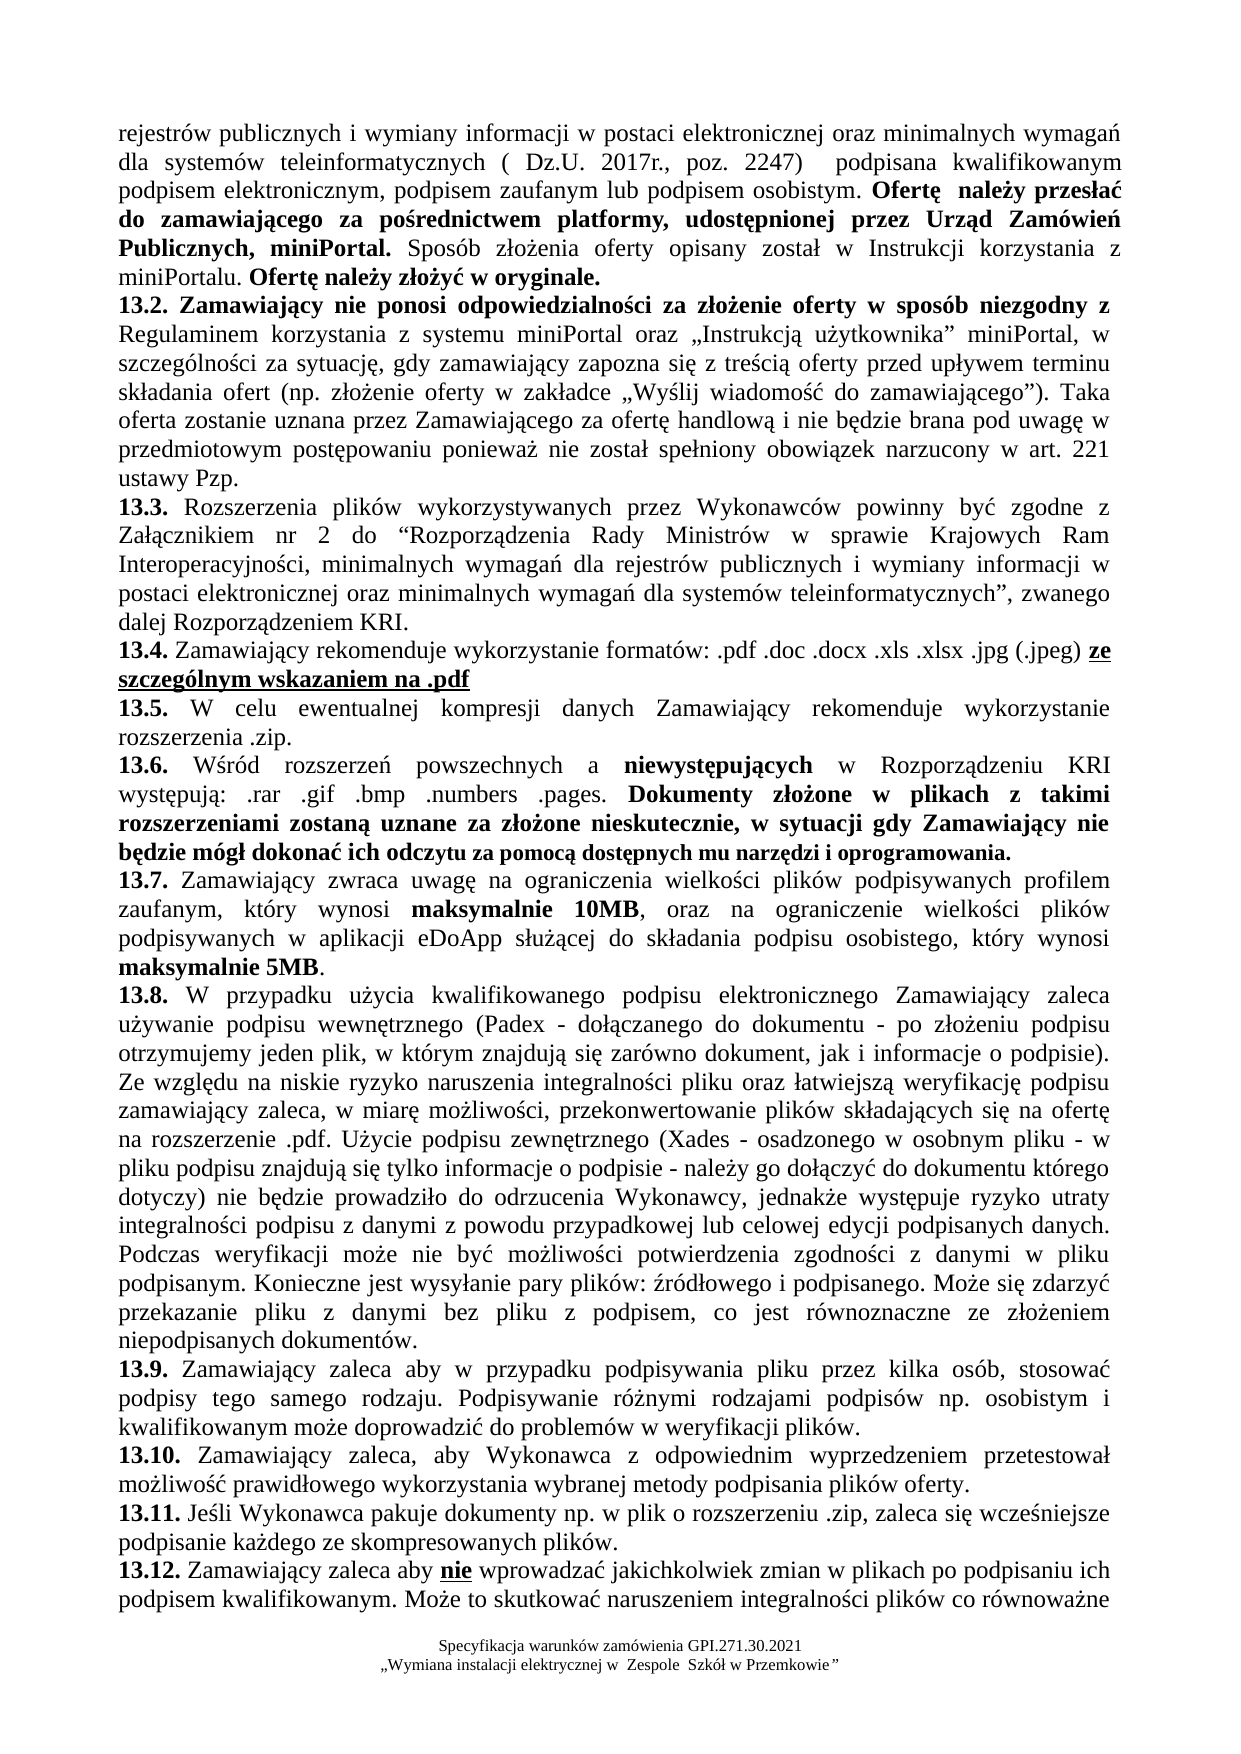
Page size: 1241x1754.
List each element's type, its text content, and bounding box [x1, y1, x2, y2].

list 13.5. W celu ewentualnej kompresji danych Zamawiający rekomenduje wykorzystanie rozszerzenia .zip. [118, 693, 1111, 751]
list 13.3. Rozszerzenia plików wykorzystywanych przez Wykonawców powinny być zgodne z Załącznikiem nr 2 do “Rozporządzenia Rady Ministrów w sprawie Krajowych Ram Interoperacyjności, minimalnych wymagań dla rejestrów publicznych i wymiany informacji w postaci elektronicznej oraz minimalnych wymagań dla systemów teleinformatycznych”, zwanego dalej Rozporządzeniem KRI. [118, 492, 1111, 636]
text rejestrów publicznych i wymiany informacji w postaci elektronicznej oraz minimalnych wymagań dla systemów teleinformatycznych ( Dz.U. 2017r., poz. 2247) podpisana kwalifikowanym podpisem elektronicznym, podpisem zaufanym lub podpisem osobistym. Ofertę należy przesłać do zamawiającego za pośrednictwem platformy, udostępnionej przez Urząd Zamówień Publicznych, miniPortal. Sposób złożenia oferty opisany został w Instrukcji korzystania z miniPortalu. Ofertę należy złożyć w oryginale. [118, 118, 1122, 291]
list 13.2. Zamawiający nie ponosi odpowiedzialności za złożenie oferty w sposób niezgodny z Regulaminem korzystania z systemu miniPortal oraz „Instrukcją użytkownika” miniPortal, w szczególności za sytuację, gdy zamawiający zapozna się z treścią oferty przed upływem terminu składania ofert (np. złożenie oferty w zakładce „Wyślij wiadomość do zamawiającego”). Taka oferta zostanie uznana przez Zamawiającego za ofertę handlową i nie będzie brana pod uwagę w przedmiotowym postępowaniu ponieważ nie został spełniony obowiązek narzucony w art. 221 ustawy Pzp. [118, 291, 1111, 492]
list 13.11. Jeśli Wykonawca pakuje dokumenty np. w plik o rozszerzeniu .zip, zaleca się wcześniejsze podpisanie każdego ze skompresowanych plików. [118, 1498, 1111, 1556]
list 13.4. Zamawiający rekomenduje wykorzystanie formatów: .pdf .doc .docx .xls .xlsx .jpg (.jpeg) ze szczególnym wskazaniem na .pdf [118, 636, 1111, 693]
list 13.9. Zamawiający zaleca aby w przypadku podpisywania pliku przez kilka osób, stosować podpisy tego samego rodzaju. Podpisywanie różnymi rodzajami podpisów np. osobistym i kwalifikowanym może doprowadzić do problemów w weryfikacji plików. [118, 1354, 1111, 1441]
list 13.8. W przypadku użycia kwalifikowanego podpisu elektronicznego Zamawiający zaleca używanie podpisu wewnętrznego (Padex - dołączanego do dokumentu - po złożeniu podpisu otrzymujemy jeden plik, w którym znajdują się zarówno dokument, jak i informacje o podpisie). Ze względu na niskie ryzyko naruszenia integralności pliku oraz łatwiejszą weryfikację podpisu zamawiający zaleca, w miarę możliwości, przekonwertowanie plików składających się na ofertę na rozszerzenie .pdf. Użycie podpisu zewnętrznego (Xades - osadzonego w osobnym pliku - w pliku podpisu znajdują się tylko informacje o podpisie - należy go dołączyć do dokumentu którego dotyczy) nie będzie prowadziło do odrzucenia Wykonawcy, jednakże występuje ryzyko utraty integralności podpisu z danymi z powodu przypadkowej lub celowej edycji podpisanych danych. Podczas weryfikacji może nie być możliwości potwierdzenia zgodności z danymi w pliku podpisanym. Konieczne jest wysyłanie pary plików: źródłowego i podpisanego. Może się zdarzyć przekazanie pliku z danymi bez pliku z podpisem, co jest równoznaczne ze złożeniem niepodpisanych dokumentów. [118, 981, 1111, 1354]
list 13.12. Zamawiający zaleca aby nie wprowadzać jakichkolwiek zmian w plikach po podpisaniu ich podpisem kwalifikowanym. Może to skutkować naruszeniem integralności plików co równoważne [118, 1556, 1111, 1613]
list 13.10. Zamawiający zaleca, aby Wykonawca z odpowiednim wyprzedzeniem przetestował możliwość prawidłowego wykorzystania wybranej metody podpisania plików oferty. [118, 1441, 1111, 1498]
list 13.6. Wśród rozszerzeń powszechnych a niewystępujących w Rozporządzeniu KRI występują: .rar .gif .bmp .numbers .pages. Dokumenty złożone w plikach z takimi rozszerzeniami zostaną uznane za złożone nieskutecznie, w sytuacji gdy Zamawiający nie będzie mógł dokonać ich odczytu za pomocą dostępnych mu narzędzi i oprogramowania. [118, 751, 1111, 866]
list 13.7. Zamawiający zwraca uwagę na ograniczenia wielkości plików podpisywanych profilem zaufanym, który wynosi maksymalnie 10MB, oraz na ograniczenie wielkości plików podpisywanych w aplikacji eDoApp służącej do składania podpisu osobistego, który wynosi maksymalnie 5MB. [118, 866, 1111, 981]
